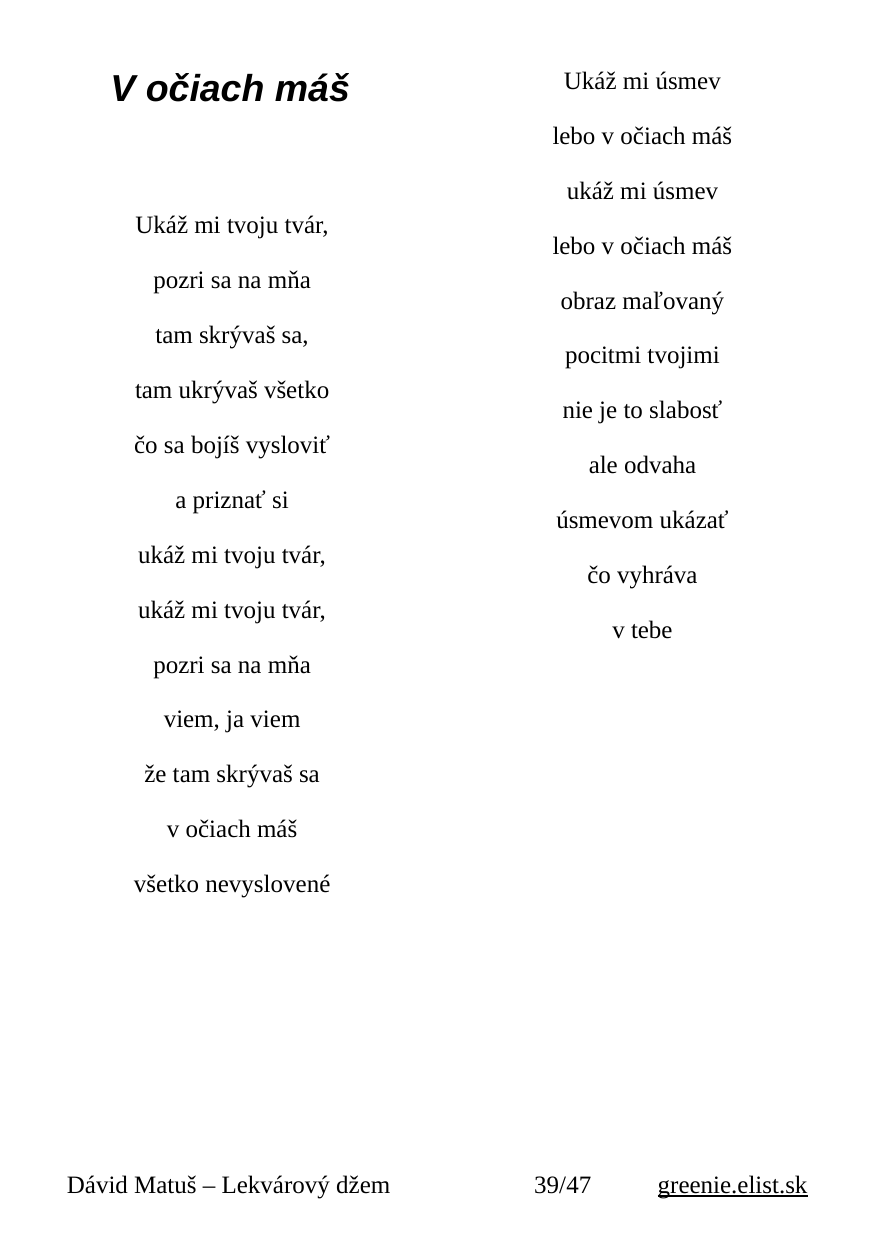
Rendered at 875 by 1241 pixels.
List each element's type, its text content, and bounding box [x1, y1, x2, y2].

text ukáž mi úsmev [452, 176, 833, 205]
text obraz maľovaný [452, 286, 833, 314]
text pozri sa na mňa [41, 265, 422, 294]
text ukáž mi tvoju tvár, [41, 595, 422, 623]
text pozri sa na mňa [41, 650, 422, 678]
text úsmevom ukázať [452, 505, 833, 534]
text tam skrývaš sa, [41, 320, 422, 349]
text lebo v očiach máš [452, 121, 833, 150]
text v očiach máš [41, 814, 422, 843]
text čo vyhráva [452, 560, 833, 589]
text ukáž mi tvoju tvár, [41, 540, 422, 569]
text pocitmi tvojimi [452, 341, 833, 369]
text nie je to slabosť [452, 396, 833, 424]
text Ukáž mi úsmev [452, 66, 833, 95]
text čo sa bojíš vysloviť [41, 430, 422, 459]
subtitle V očiach máš [41, 66, 422, 109]
text a priznať si [41, 485, 422, 514]
text všetko nevyslovené [41, 869, 422, 898]
text v tebe [452, 615, 833, 644]
text ale odvaha [452, 450, 833, 479]
text že tam skrývaš sa [41, 759, 422, 788]
text tam ukrývaš všetko [41, 375, 422, 404]
text Ukáž mi tvoju tvár, [41, 211, 422, 239]
text lebo v očiach máš [452, 231, 833, 259]
text viem, ja viem [41, 704, 422, 733]
